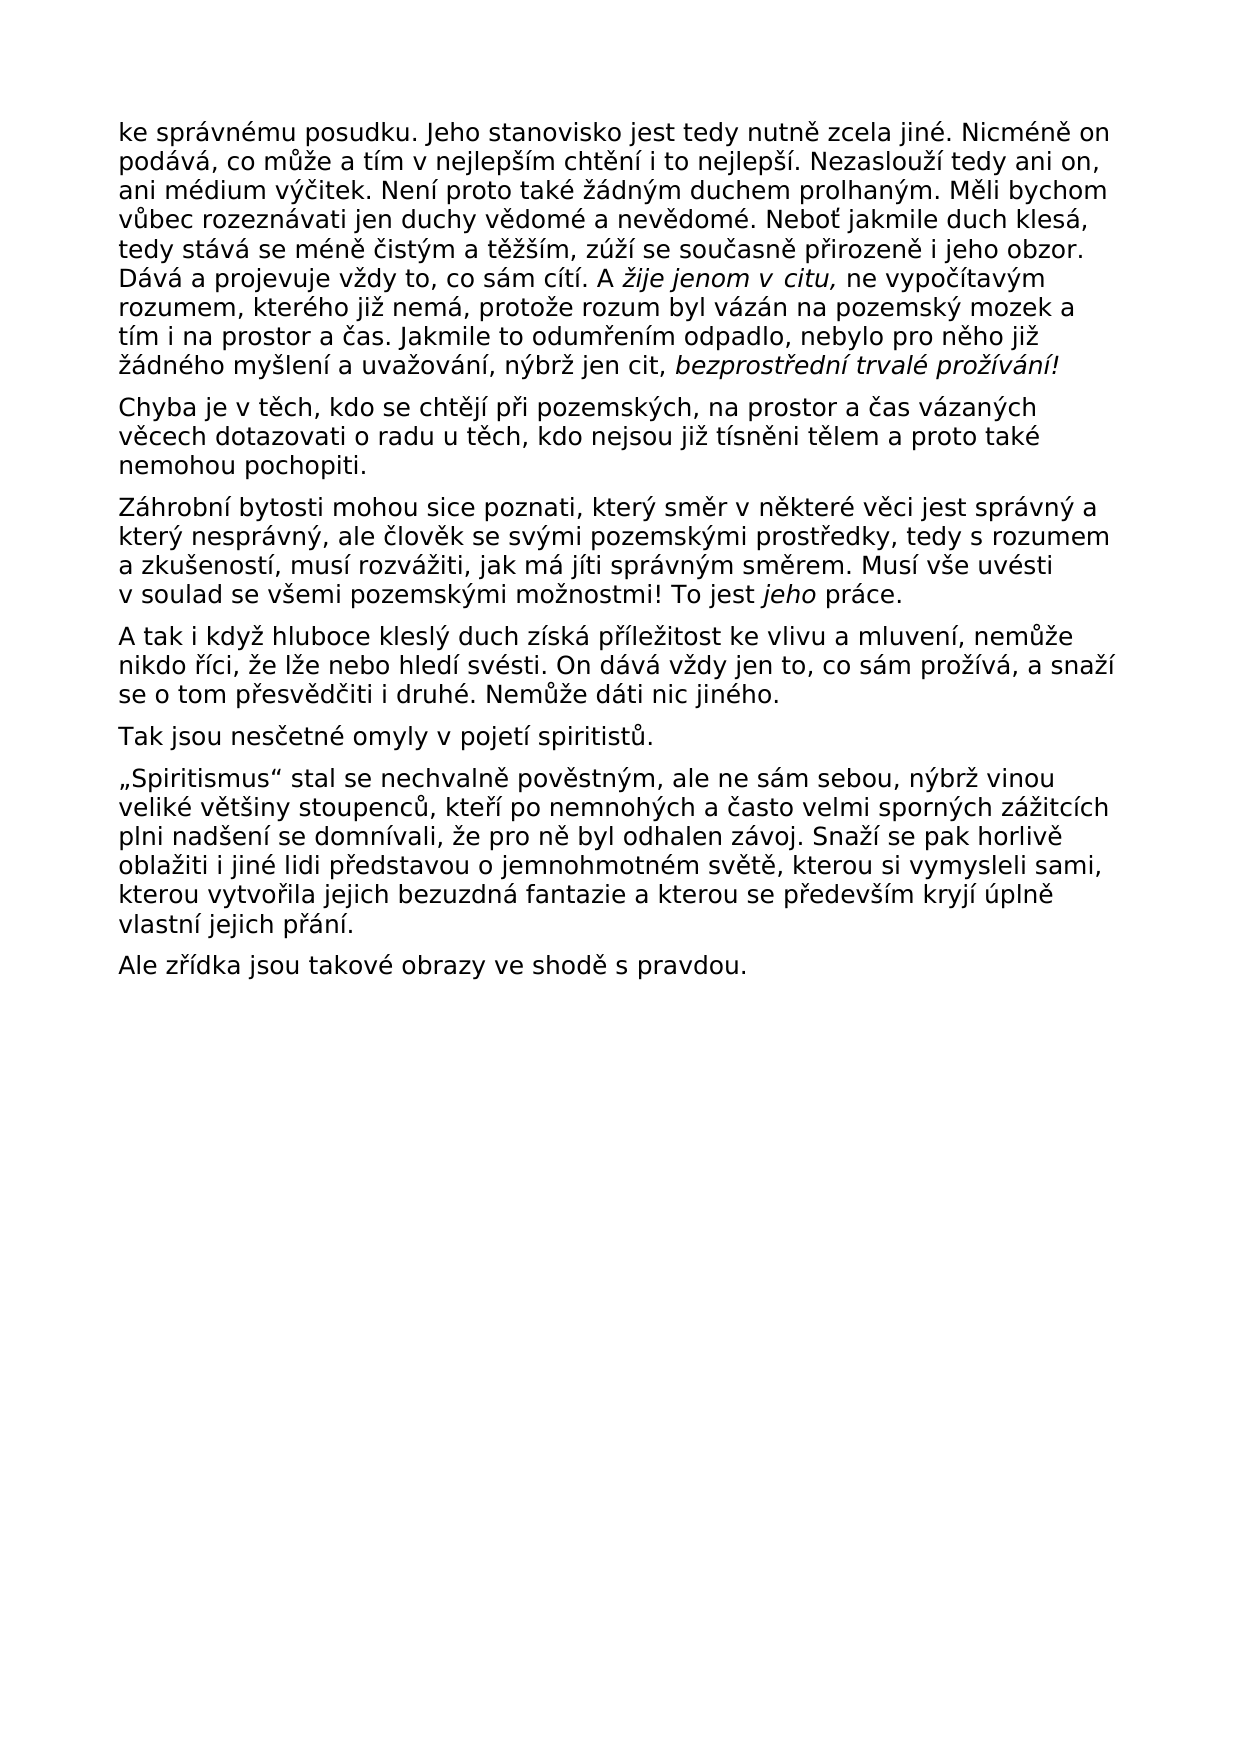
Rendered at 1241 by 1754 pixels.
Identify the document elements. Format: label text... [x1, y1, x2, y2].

text Záhrobní bytosti mohou sice poznati, který směr v některé věci jest správný a který nesprávný, ale člověk se svými pozemskými prostředky, tedy s rozumem a zkušeností, musí rozvážiti, jak má jíti správným směrem. Musí vše uvésti v soulad se všemi pozemskými možnostmi! To jest jeho práce. [118, 493, 1122, 610]
text Ale zřídka jsou takové obrazy ve shodě s pravdou. [118, 951, 1122, 981]
text Chyba je v těch, kdo se chtějí při pozemských, na prostor a čas vázaných věcech dotazovati o radu u těch, kdo nejsou již tísněni tělem a proto také nemohou pochopiti. [118, 393, 1122, 481]
text Tak jsou nesčetné omyly v pojetí spiritistů. [118, 722, 1122, 751]
text A tak i když hluboce kleslý duch získá příležitost ke vlivu a mluvení, nemůže nikdo říci, že lže nebo hledí svésti. On dává vždy jen to, co sám prožívá, a snaží se o tom přesvědčiti i druhé. Nemůže dáti nic jiného. [118, 622, 1122, 710]
text ke správnému posudku. Jeho stanovisko jest tedy nutně zcela jiné. Nicméně on podává, co může a tím v nejlepším chtění i to nejlepší. Nezaslouží tedy ani on, ani médium výčitek. Není proto také žádným duchem prolhaným. Měli bychom vůbec rozeznávati jen duchy vědomé a nevědomé. Neboť jakmile duch klesá, tedy stává se méně čistým a těžším, zúží se současně přirozeně i jeho obzor. Dává a projevuje vždy to, co sám cítí. A žije jenom v citu, ne vypočítavým rozumem, kterého již nemá, protože rozum byl vázán na pozemský mozek a tím i na prostor a čas. Jakmile to odumřením odpadlo, nebylo pro něho již žádného myšlení a uvažování, nýbrž jen cit, bezprostřední trvalé prožívání! [118, 118, 1122, 381]
text „Spiritismus“ stal se nechvalně pověstným, ale ne sám sebou, nýbrž vinou veliké většiny stoupenců, kteří po nemnohých a často velmi sporných zážitcích plni nadšení se domnívali, že pro ně byl odhalen závoj. Snaží se pak horlivě oblažiti i jiné lidi představou o jemnohmotném světě, kterou si vymysleli sami, kterou vytvořila jejich bezuzdná fantazie a kterou se především kryjí úplně vlastní jejich přání. [118, 764, 1122, 939]
